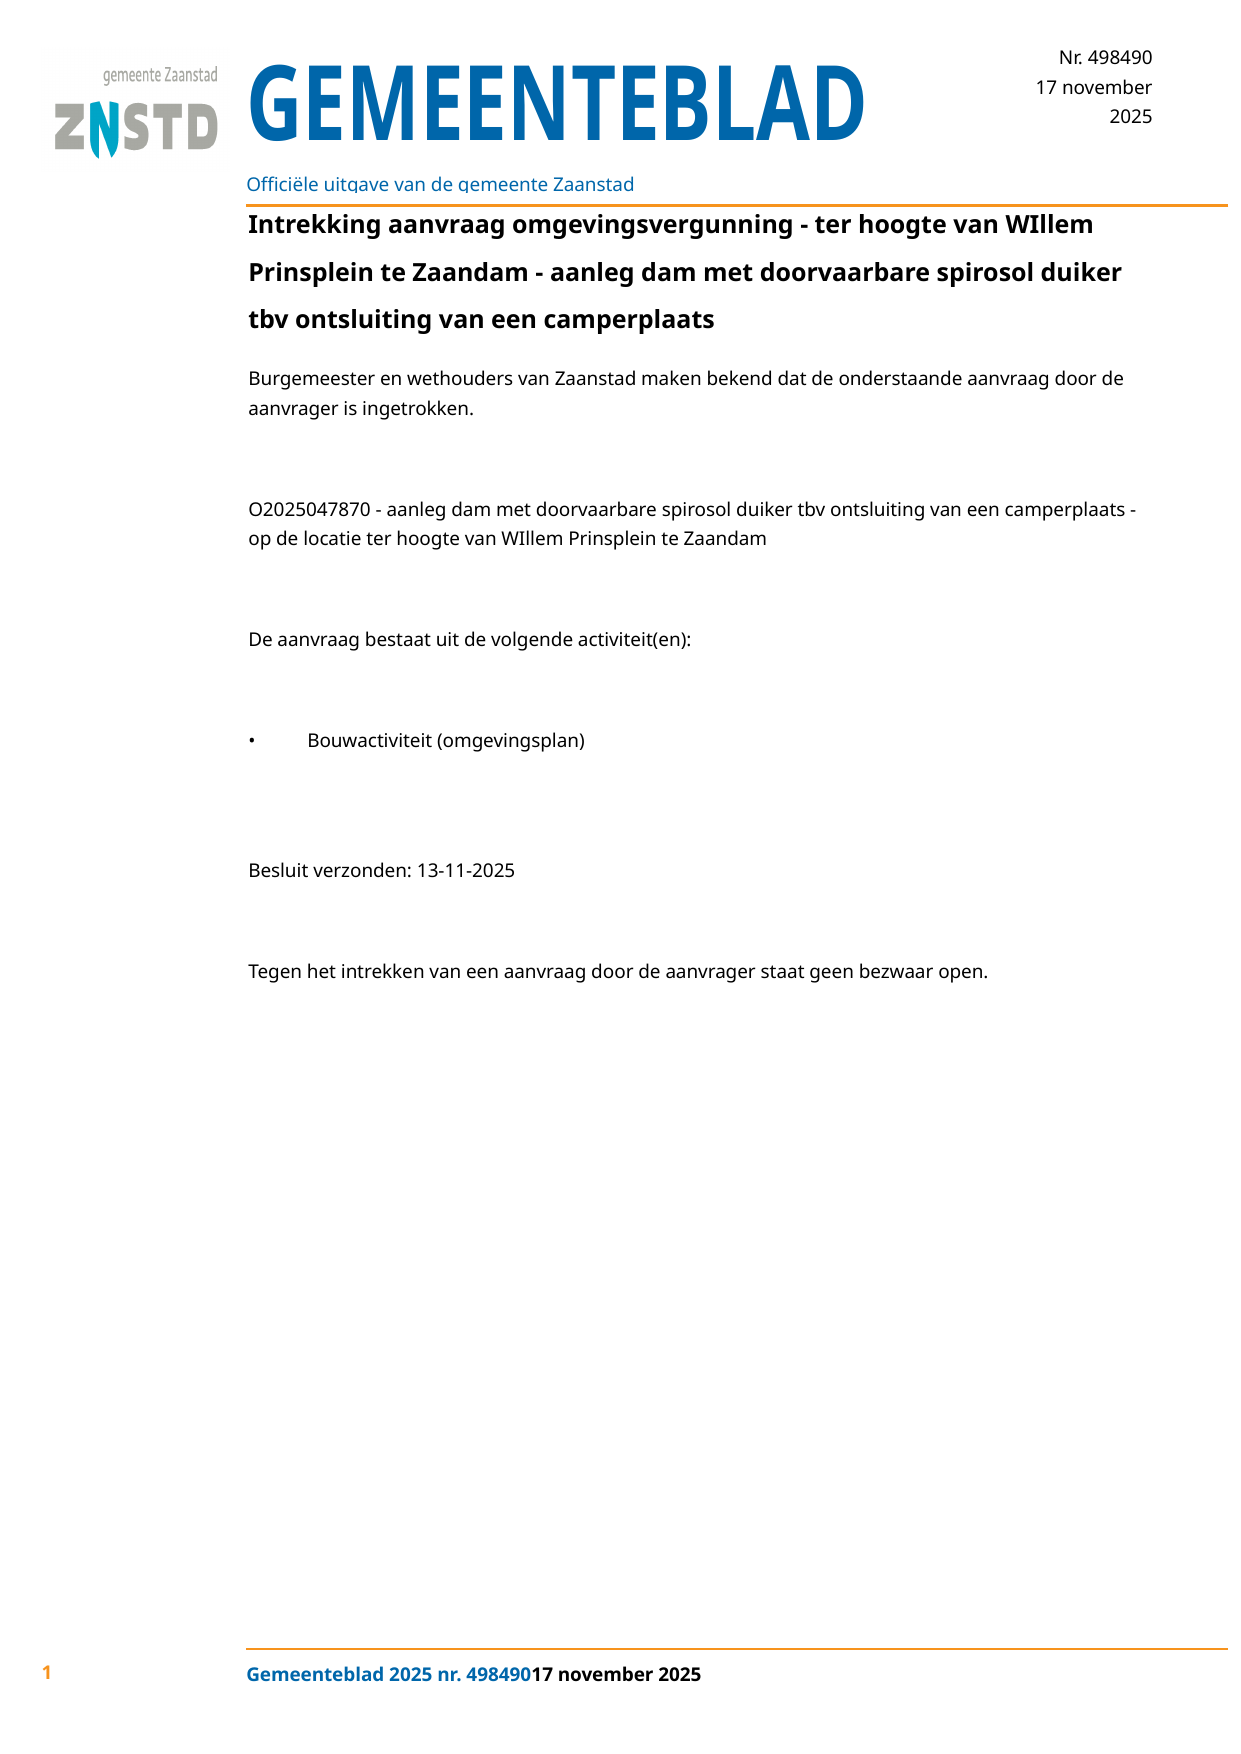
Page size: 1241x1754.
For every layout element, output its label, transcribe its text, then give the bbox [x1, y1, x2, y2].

text Tegen het intrekken van een aanvraag door de aanvrager staat geen bezwaar open. [248, 958, 1152, 984]
text De aanvraag bestaat uit de volgende activiteit(en): [248, 626, 1152, 652]
text Besluit verzonden: 13-11-2025 [248, 858, 1152, 883]
text Intrekking aanvraag omgevingsvergunning - ter hoogte van WIllem Prinsplein te Zaandam - aanleg dam met doorvaarbare spirosol duiker tbv ontsluiting van een camperplaats [248, 207, 1152, 336]
list Bouwactiviteit (omgevingsplan) [248, 727, 1152, 753]
text Burgemeester en wethouders van Zaanstad maken bekend dat de onderstaande aanvraag door de aanvrager is ingetrokken. [248, 366, 1152, 421]
text O2025047870 - aanleg dam met doorvaarbare spirosol duiker tbv ontsluiting van een camperplaats - op de locatie ter hoogte van WIllem Prinsplein te Zaandam [248, 496, 1152, 551]
picture [41, 47, 231, 172]
